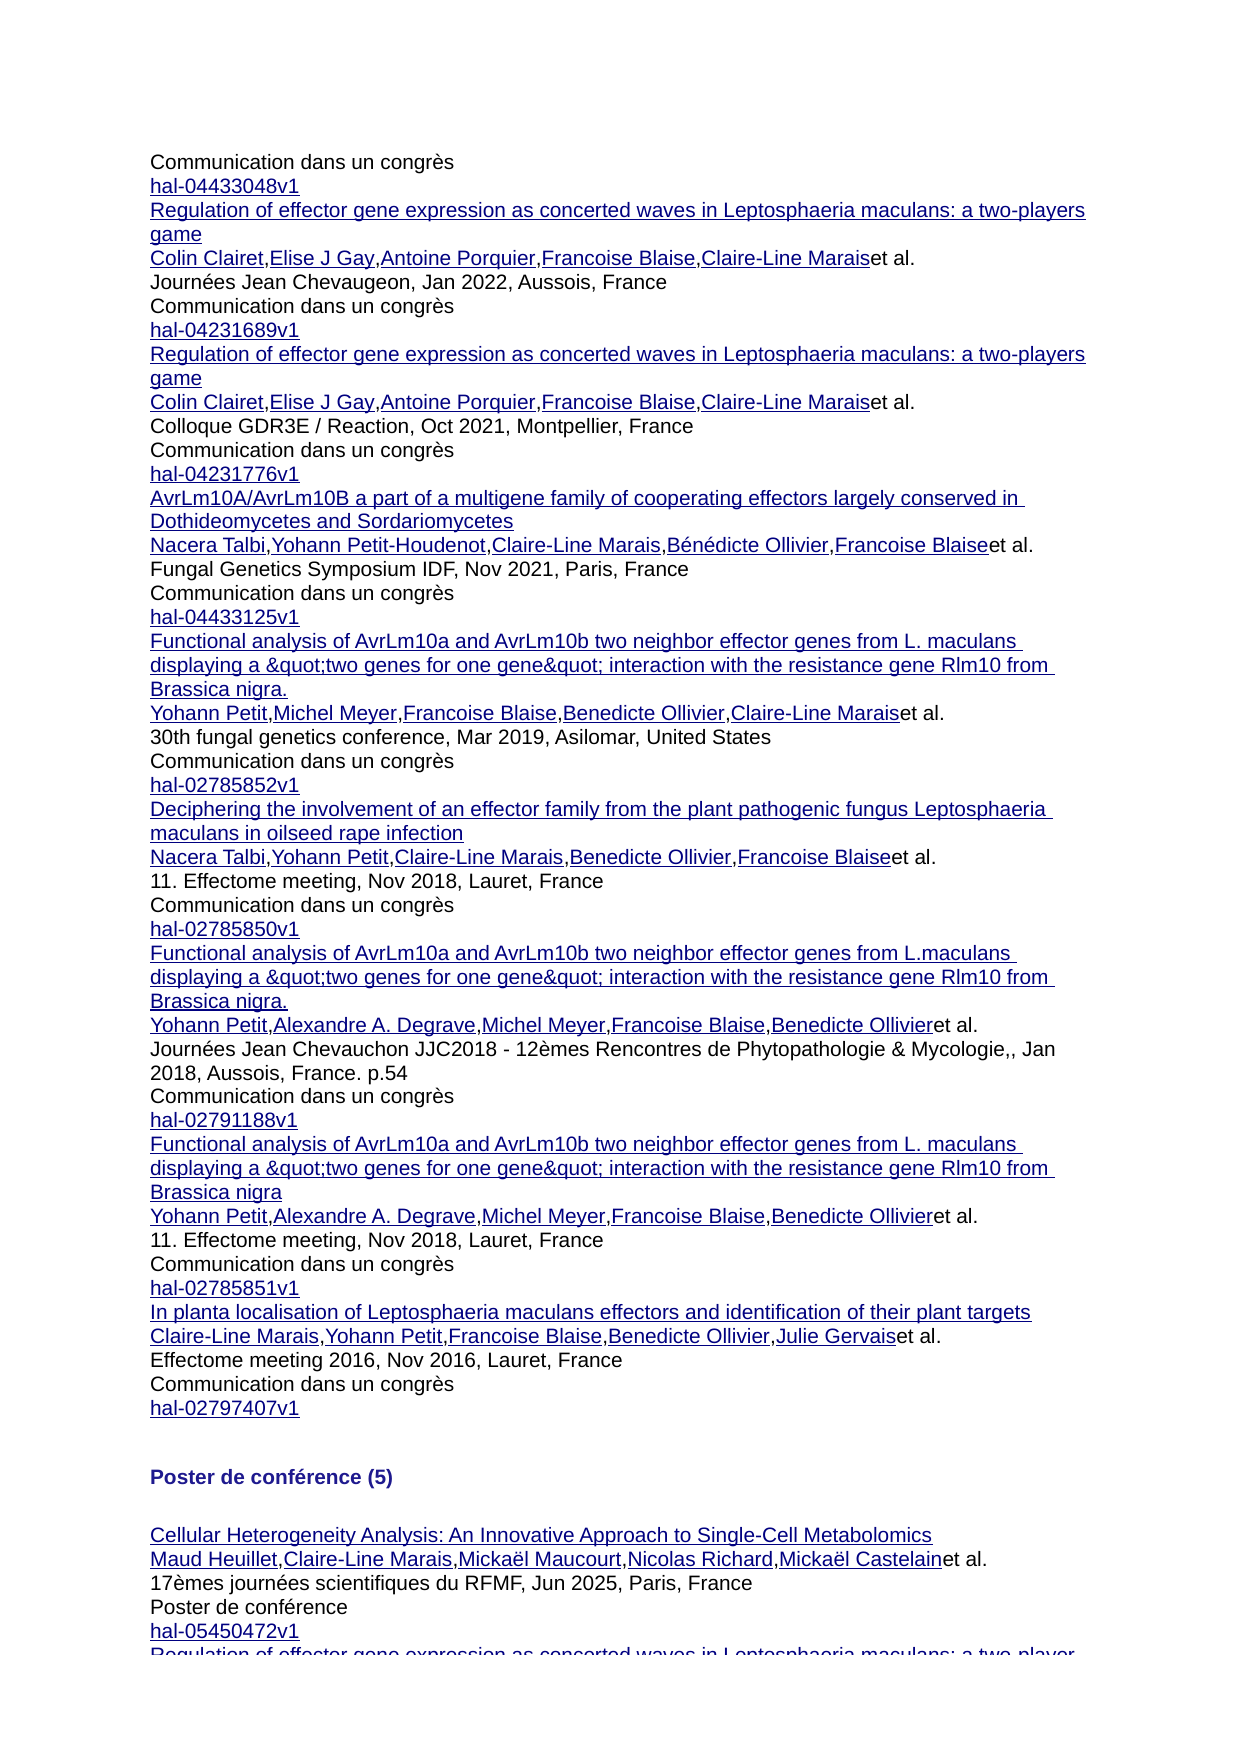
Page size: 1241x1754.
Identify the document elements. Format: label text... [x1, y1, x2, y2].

table_cell Functional analysis of AvrLm10a and AvrLm10b two neighbor effector genes from L. maculans displaying a &quot;two genes for one gene&quot; interaction with the resistance gene Rlm10 from Brassica nigra Yohann Petit,Alexandre A. Degrave,Michel Meyer,Francoise Blaise,Benedicte Ollivieret al. 11. Effectome meeting, Nov 2018, Lauret, France Communication dans un congrès hal-02785851v1 [150, 1132, 1090, 1300]
table_cell In planta localisation of Leptosphaeria maculans effectors and identification of their plant targets Claire-Line Marais,Yohann Petit,Francoise Blaise,Benedicte Ollivier,Julie Gervaiset al. Effectome meeting 2016, Nov 2016, Lauret, France Communication dans un congrès hal-02797407v1 [150, 1300, 1090, 1420]
table_cell Functional analysis of AvrLm10a and AvrLm10b two neighbor effector genes from L. maculans displaying a &quot;two genes for one gene&quot; interaction with the resistance gene Rlm10 from Brassica nigra. Yohann Petit,Michel Meyer,Francoise Blaise,Benedicte Ollivier,Claire-Line Maraiset al. 30th fungal genetics conference, Mar 2019, Asilomar, United States Communication dans un congrès hal-02785852v1 [150, 629, 1090, 797]
subtitle Poster de conférence (5) [150, 1464, 1090, 1488]
table_cell Regulation of effector gene expression as concerted waves in Leptosphaeria maculans: a two-players game Colin Clairet,Elise J Gay,Antoine Porquier,Francoise Blaise,Claire-Line Maraiset al. Colloque GDR3E / Reaction, Oct 2021, Montpellier, France Communication dans un congrès hal-04231776v1 [150, 342, 1090, 485]
table_cell Regulation of effector gene expression as concerted waves in Leptosphaeria maculans: a two-player game involving a chromatin remodeler and a specific transcription factor Colin Clairet,Elise Gay,Antoine Porquier,Françoise Blaise,Claire‐line Maraiset al. 17th European Conference on Fungal Genetics, Mar 2025, Dublin, Ireland. , 242 (1), pp.247-261, 2024 Poster de conférence hal-05250850v1 [150, 1643, 1090, 1655]
table_header Cellular Heterogeneity Analysis: An Innovative Approach to Single-Cell Metabolomics Maud Heuillet,Claire-Line Marais,Mickaël Maucourt,Nicolas Richard,Mickaël Castelainet al. 17èmes journées scientifiques du RFMF, Jun 2025, Paris, France Poster de conférence hal-05450472v1 [150, 1523, 1090, 1643]
table_cell Regulation of effector gene expression as concerted waves in Leptosphaeria maculans: a two-players game Colin Clairet,Elise J Gay,Antoine Porquier,Francoise Blaise,Claire-Line Maraiset al. Journées Jean Chevaugeon, Jan 2022, Aussois, France Communication dans un congrès hal-04231689v1 [150, 198, 1090, 342]
table_cell Deciphering the involvement of an effector family from the plant pathogenic fungus Leptosphaeria maculans in oilseed rape infection Nacera Talbi,Yohann Petit,Claire-Line Marais,Benedicte Ollivier,Francoise Blaiseet al. 11. Effectome meeting, Nov 2018, Lauret, France Communication dans un congrès hal-02785850v1 [150, 797, 1090, 941]
table_cell Functional analysis of AvrLm10a and AvrLm10b two neighbor effector genes from L.maculans displaying a &quot;two genes for one gene&quot; interaction with the resistance gene Rlm10 from Brassica nigra. Yohann Petit,Alexandre A. Degrave,Michel Meyer,Francoise Blaise,Benedicte Ollivieret al. Journées Jean Chevauchon JJC2018 - 12èmes Rencontres de Phytopathologie & Mycologie,, Jan 2018, Aussois, France. p.54 Communication dans un congrès hal-02791188v1 [150, 941, 1090, 1132]
table_cell AvrLm10A/AvrLm10B a part of a multigene family of cooperating effectors largely conserved in Dothideomycetes and Sordariomycetes Nacera Talbi,Yohann Petit-Houdenot,Claire-Line Marais,Bénédicte Ollivier,Francoise Blaiseet al. Fungal Genetics Symposium IDF, Nov 2021, Paris, France Communication dans un congrès hal-04433125v1 [150, 485, 1090, 629]
table_cell Communication dans un congrès hal-04433048v1 [150, 150, 1090, 198]
